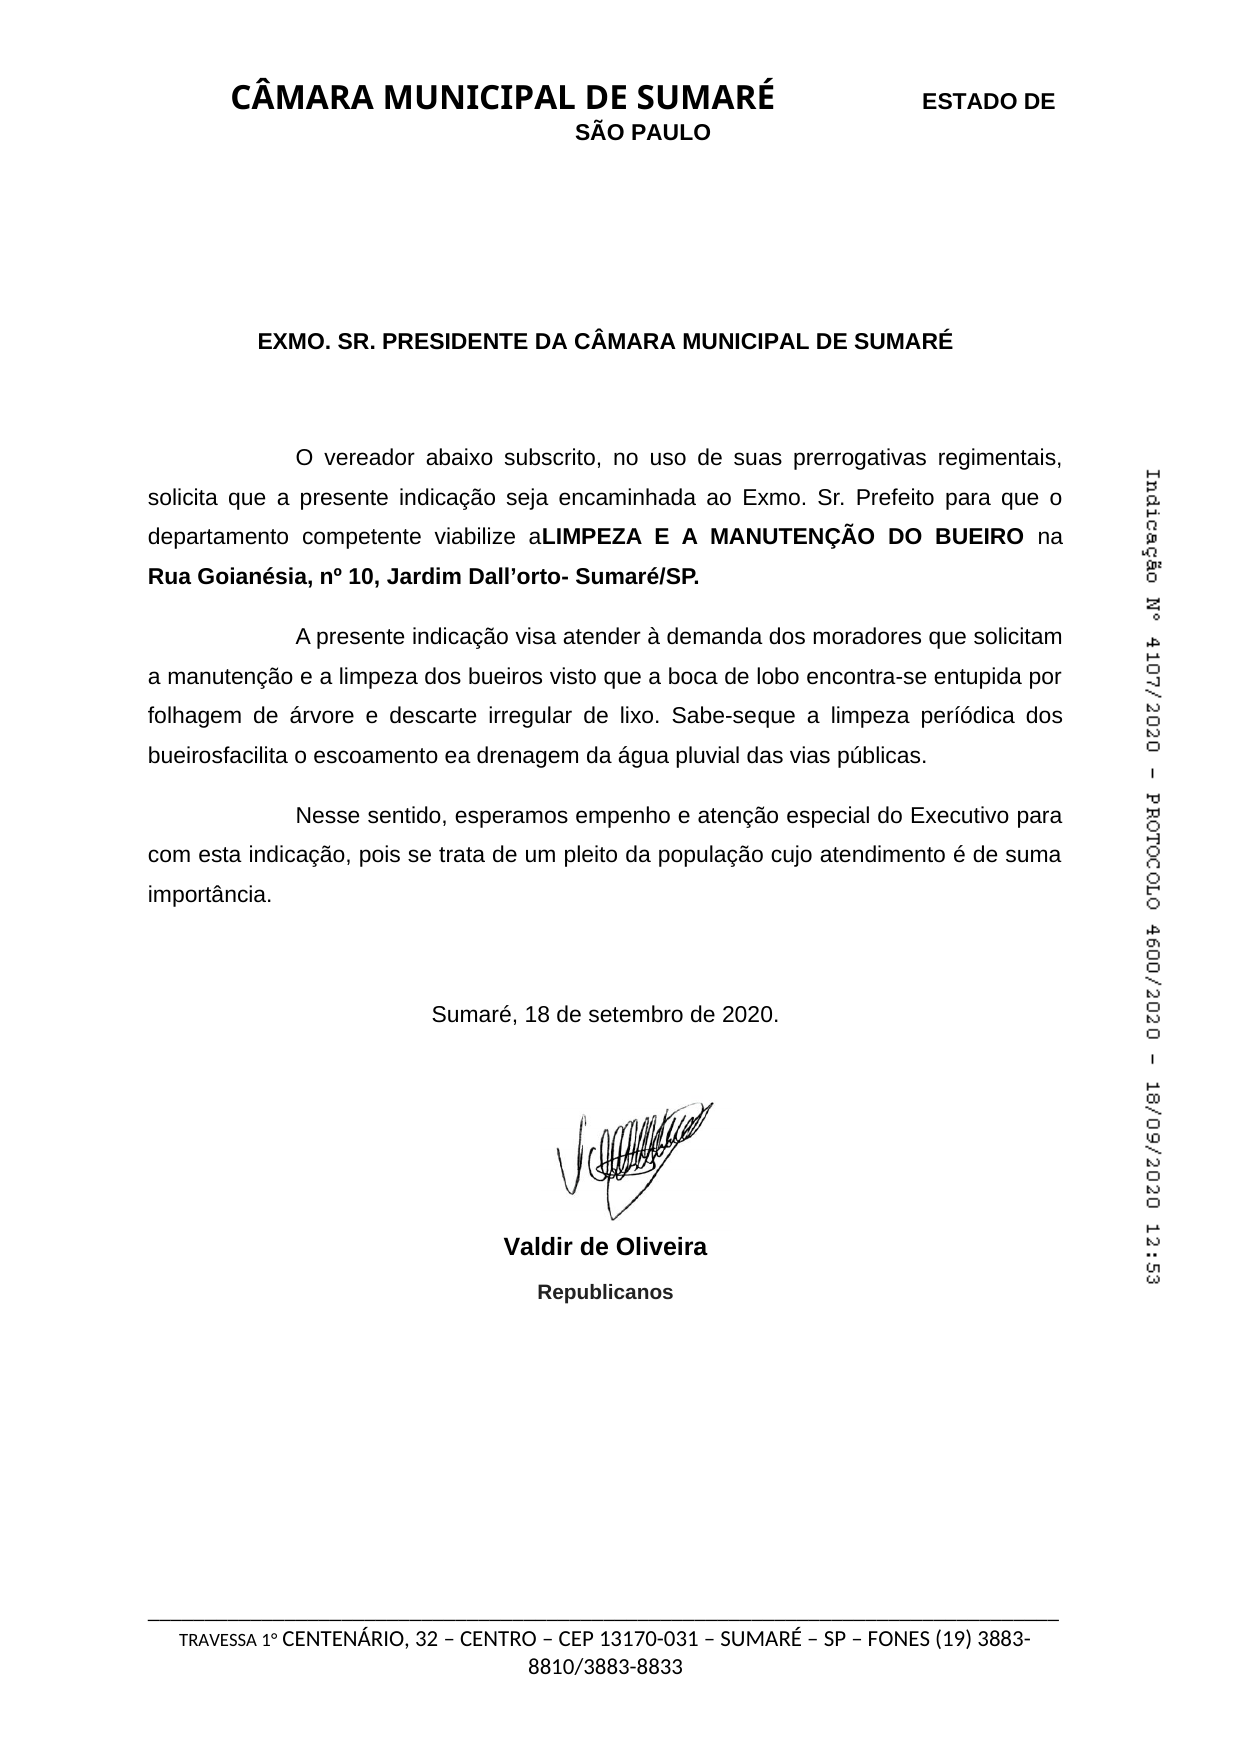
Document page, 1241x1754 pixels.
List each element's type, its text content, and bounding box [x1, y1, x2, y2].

text EXMO. SR. PRESIDENTE DA CÂMARA MUNICIPAL DE SUMARÉ [148, 328, 1063, 354]
text Valdir de Oliveira [148, 1232, 1063, 1261]
text Nesse sentido, esperamos empenho e atenção especial do Executivo para com esta indicação, pois se trata de um pleito da população cujo atendimento é de suma importância. [148, 802, 1063, 907]
text Sumaré, 18 de setembro de 2020. [148, 1001, 1063, 1028]
picture [1120, 464, 1184, 1290]
picture [541, 1088, 733, 1231]
text Republicanos [148, 1280, 1063, 1304]
text O vereador abaixo subscrito, no uso de suas prerrogativas regimentais, solicita que a presente indicação seja encaminhada ao Exmo. Sr. Prefeito para que o departamento competente viabilize aLIMPEZA E A MANUTENÇÃO DO BUEIRO na Rua Goianésia, nº 10, Jardim Dall’orto- Sumaré/SP. [148, 444, 1063, 589]
text A presente indicação visa atender à demanda dos moradores que solicitam a manutenção e a limpeza dos bueiros visto que a boca de lobo encontra-se entupida por folhagem de árvore e descarte irregular de lixo. Sabe-seque a limpeza períódica dos bueirosfacilita o escoamento ea drenagem da água pluvial das vias públicas. [148, 623, 1063, 768]
